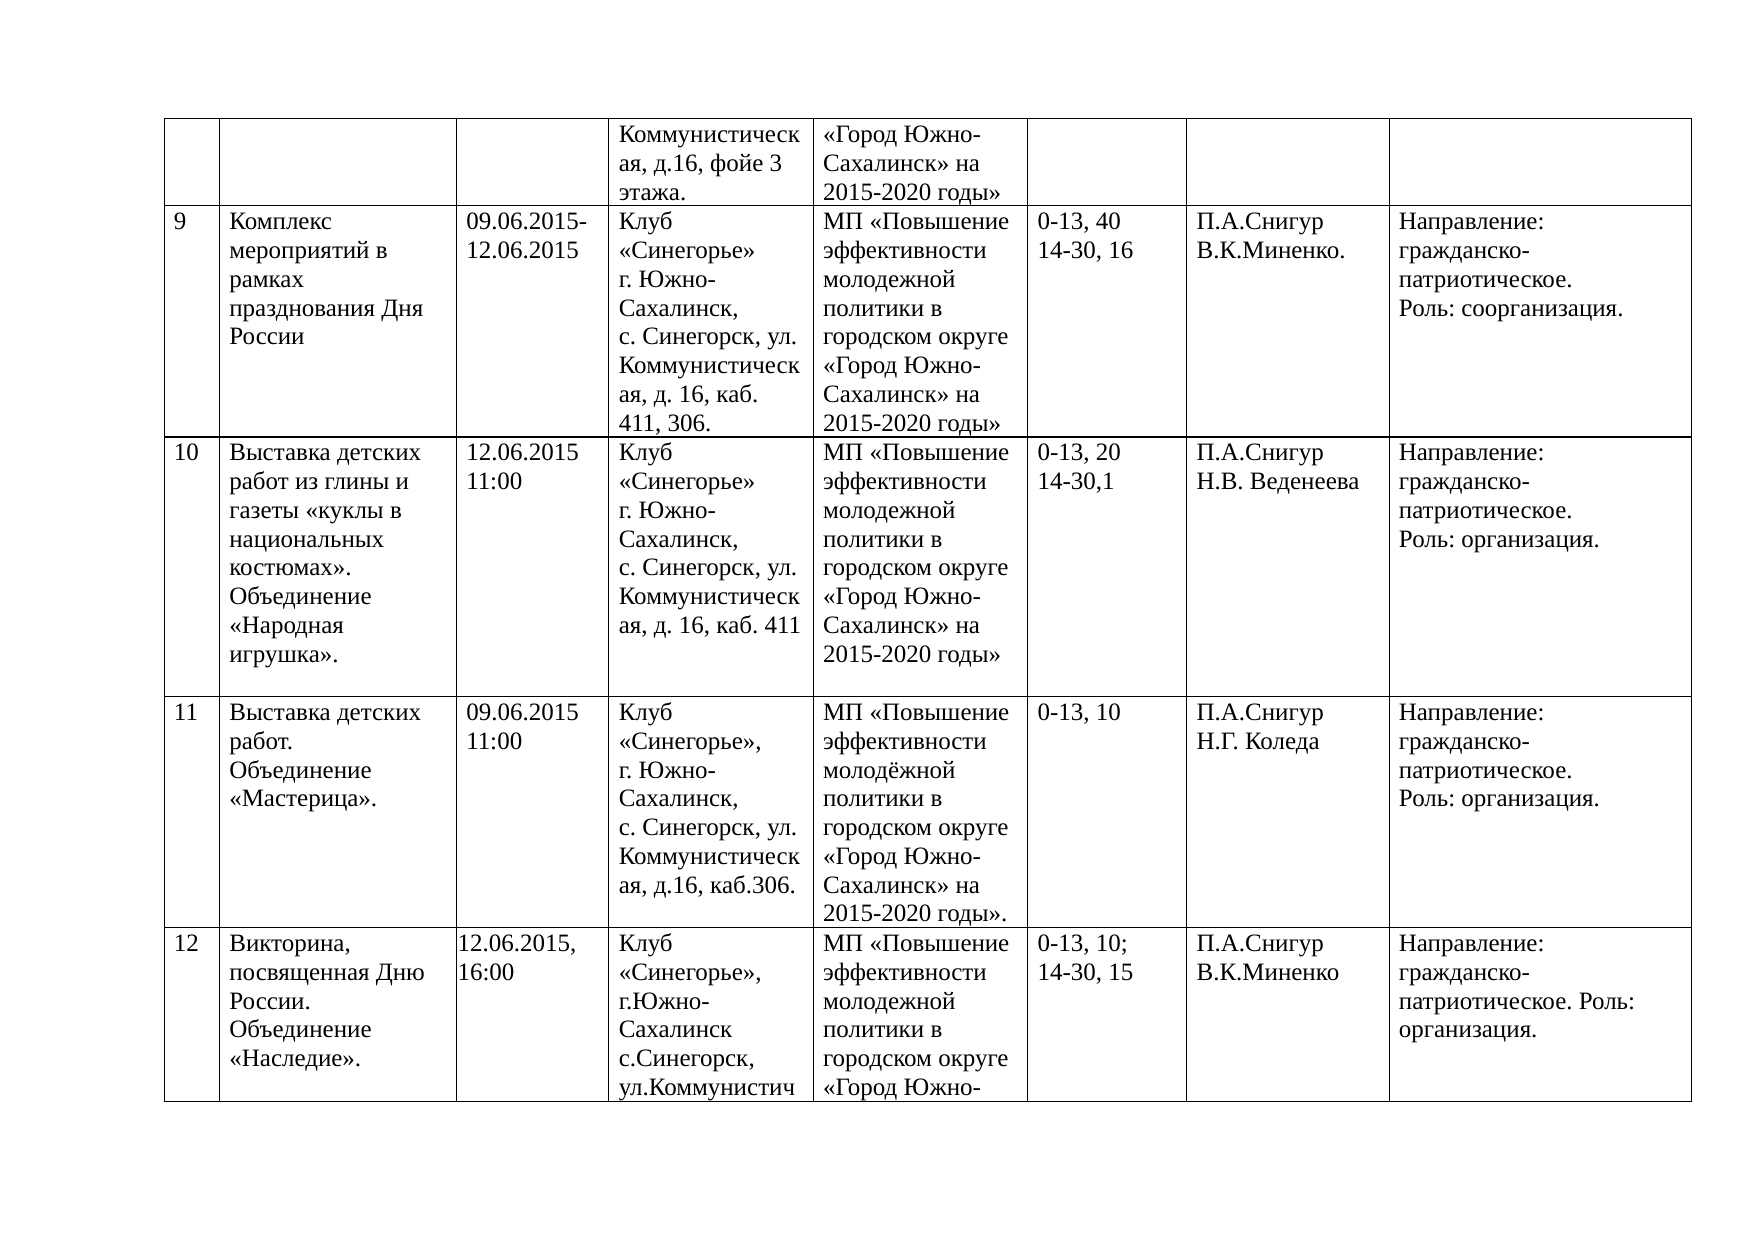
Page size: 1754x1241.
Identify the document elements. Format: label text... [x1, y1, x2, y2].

table_cell 0-13, 10 [1028, 697, 1186, 927]
table_cell МП «Повышение эффективности молодежной политики в городском округе «Город Южно-Сахалинск» на 2015-2020 годы» [814, 206, 1027, 436]
table_cell Викторина, посвященная Дню России. Объединение «Наследие». [220, 928, 456, 1101]
table_cell Направление: гражданско-патриотическое. Роль: соорганизация. [1390, 206, 1691, 436]
table_cell 0-13, 40 14-30, 16 [1028, 206, 1186, 436]
table_cell МП «Повышение эффективности молодёжной политики в городском округе «Город Южно-Сахалинск» на 2015-2020 годы». [814, 697, 1027, 927]
table_cell 12.06.2015 11:00 [457, 438, 608, 696]
table_cell П.А.Снигур В.К.Миненко [1187, 928, 1389, 1101]
table_cell 9 [165, 206, 219, 436]
table_cell Клуб «Синегорье» г. Южно-Сахалинск, с. Синегорск, ул. Коммунистическая, д. 16, каб. 411, 306. [609, 206, 813, 436]
table_cell 09.06.2015 11:00 [457, 697, 608, 927]
table_cell МП «Повышение эффективности молодежной политики в городском округе «Город Южно-Сахалинск» на 2015-2020 годы» [814, 438, 1027, 696]
table_cell МП «Повышение эффективности молодежной политики в городском округе «Город Южно- [814, 928, 1027, 1101]
table_cell [457, 119, 608, 205]
table_cell Направление: гражданско-патриотическое. Роль: организация. [1390, 928, 1691, 1101]
table_cell Выставка детских работ. Объединение «Мастерица». [220, 697, 456, 927]
table_cell П.А.Снигур Н.Г. Коледа [1187, 697, 1389, 927]
table_cell Направление: гражданско-патриотическое. Роль: организация. [1390, 438, 1691, 696]
table_cell [1390, 119, 1691, 205]
table_cell Комплекс мероприятий в рамках празднования Дня России [220, 206, 456, 436]
table_cell [1028, 119, 1186, 205]
table_cell Клуб «Синегорье», г.Южно-Сахалинск с.Синегорск, ул.Коммунистич [609, 928, 813, 1101]
table_cell 12 [165, 928, 219, 1101]
table_cell Коммунистическая, д.16, фойе 3 этажа. [609, 119, 813, 205]
table_cell П.А.Снигур В.К.Миненко. [1187, 206, 1389, 436]
table_cell [165, 119, 219, 205]
table_cell Клуб «Синегорье» г. Южно-Сахалинск, с. Синегорск, ул. Коммунистическая, д. 16, каб. 411 [609, 438, 813, 696]
table_cell Клуб «Синегорье», г. Южно-Сахалинск, с. Синегорск, ул. Коммунистическая, д.16, каб.306. [609, 697, 813, 927]
table_cell [220, 119, 456, 205]
table_cell 11 [165, 697, 219, 927]
table_cell Направление: гражданско-патриотическое. Роль: организация. [1390, 697, 1691, 927]
table_cell 0-13, 10; 14-30, 15 [1028, 928, 1186, 1101]
table_cell 10 [165, 438, 219, 696]
table_cell [1187, 119, 1389, 205]
table_cell «Город Южно-Сахалинск» на 2015-2020 годы» [814, 119, 1027, 205]
table_cell Выставка детских работ из глины и газеты «куклы в национальных костюмах». Объединение «Народная игрушка». [220, 438, 456, 696]
table_cell П.А.Снигур Н.В. Веденеева [1187, 438, 1389, 696]
table_cell 12.06.2015, 16:00 [457, 928, 608, 1101]
table_cell 0-13, 20 14-30,1 [1028, 438, 1186, 696]
table_cell 09.06.2015-12.06.2015 [457, 206, 608, 436]
